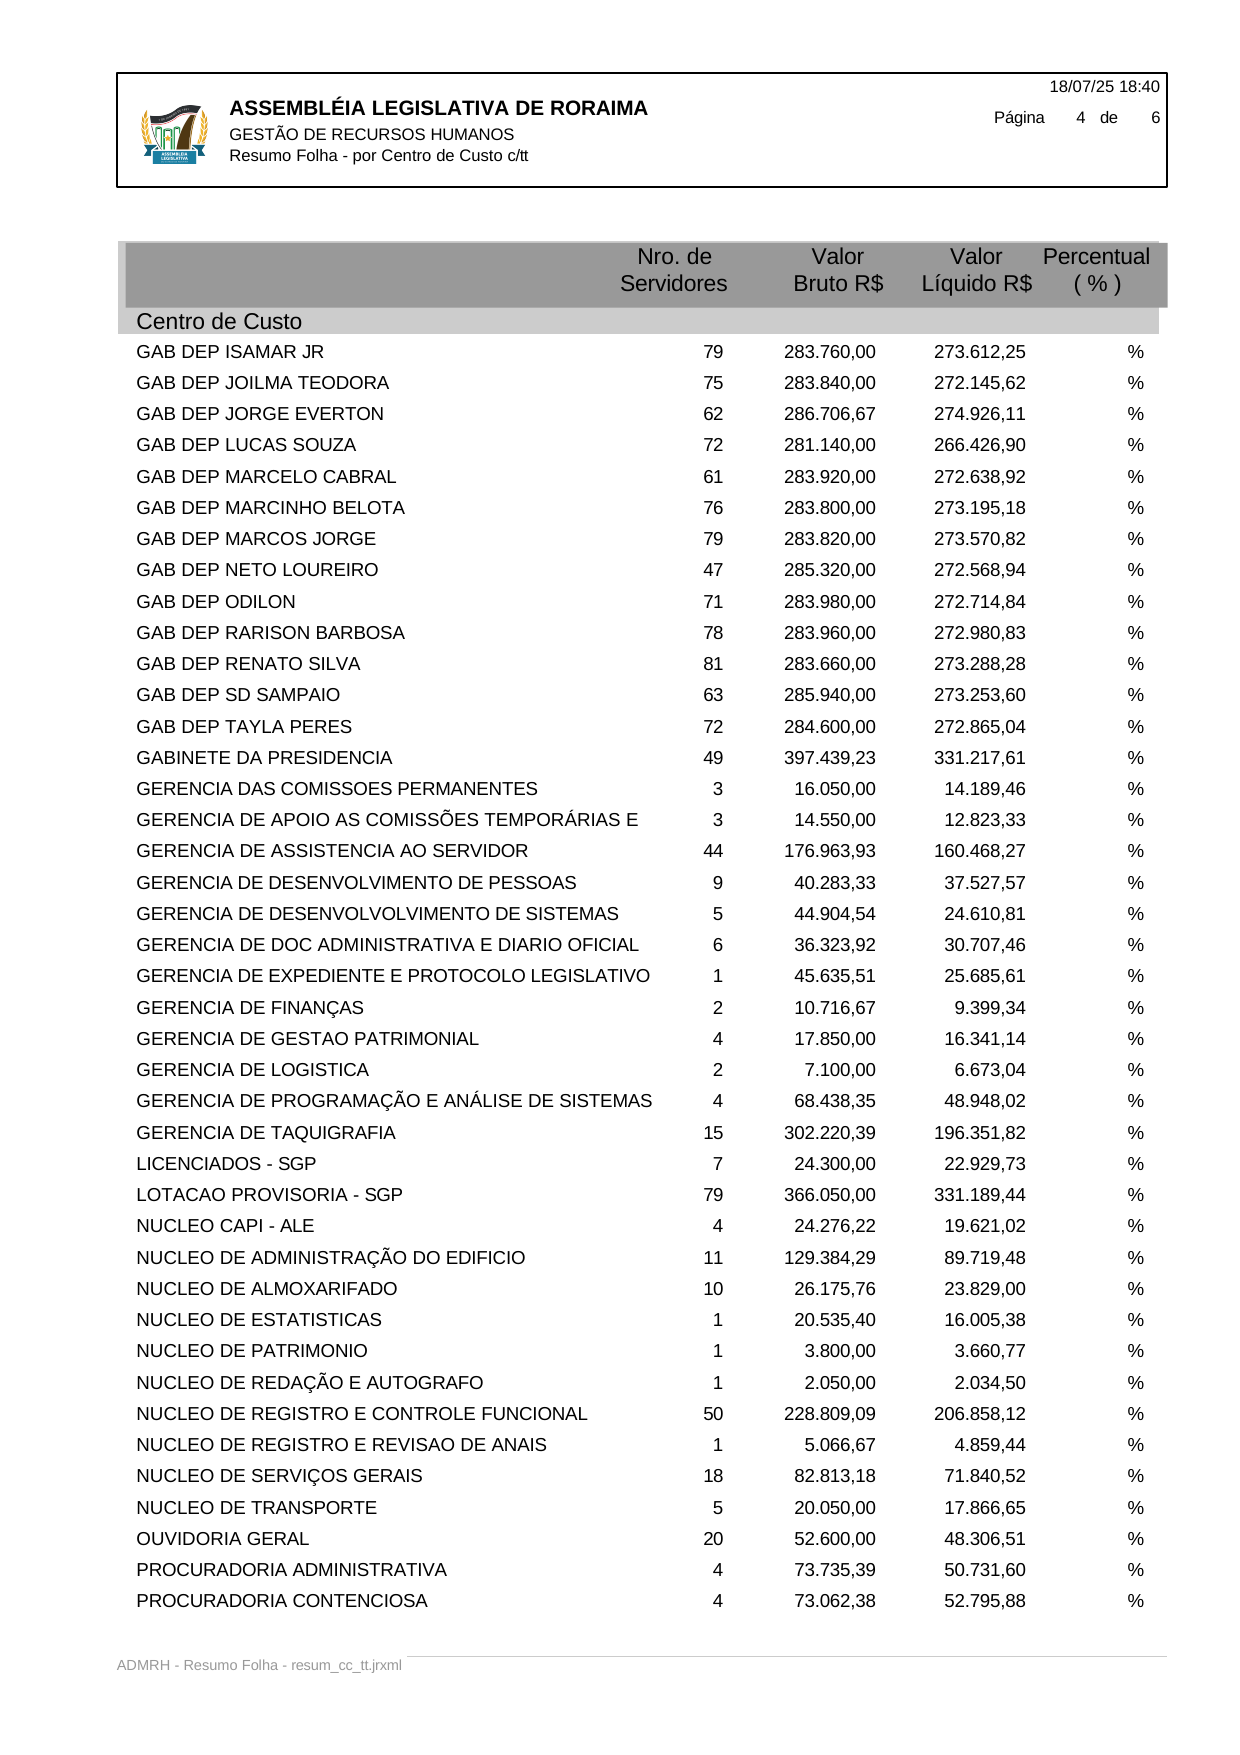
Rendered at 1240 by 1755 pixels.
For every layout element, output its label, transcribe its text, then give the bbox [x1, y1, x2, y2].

table_cell 78 [681, 617, 756, 648]
table_cell 3 [681, 805, 756, 836]
table_cell 15 [681, 1117, 756, 1148]
table_cell % [1038, 773, 1159, 804]
table_cell 6.673,04 [903, 1055, 1038, 1086]
table_cell 16.341,14 [903, 1023, 1038, 1054]
table_cell 4 [681, 1211, 756, 1242]
table_cell 2.050,00 [756, 1367, 903, 1398]
table_cell 73.062,38 [756, 1586, 903, 1617]
table_cell 1 [681, 1305, 756, 1336]
table_cell 49 [681, 742, 756, 773]
table_cell 1 [681, 1367, 756, 1398]
table_cell % [1038, 805, 1159, 836]
table_cell 72 [681, 711, 756, 742]
table_cell OUVIDORIA GERAL [118, 1523, 681, 1554]
table_cell 63 [681, 680, 756, 711]
table_cell 11 [681, 1242, 756, 1273]
table_cell 62 [681, 399, 756, 430]
table_cell 9 [681, 867, 756, 898]
table_cell GERENCIA DE LOGISTICA [118, 1055, 681, 1086]
table_cell GERENCIA DE EXPEDIENTE E PROTOCOLO LEGISLATIVO [118, 961, 681, 992]
table_cell % [1038, 1242, 1159, 1273]
table_cell 4 [681, 1555, 756, 1586]
table_cell GABINETE DA PRESIDENCIA [118, 742, 681, 773]
table_cell 2 [681, 1055, 756, 1086]
table_cell GAB DEP ISAMAR JR [118, 334, 681, 367]
table_cell % [1038, 1117, 1159, 1148]
table_cell GAB DEP MARCINHO BELOTA [118, 492, 681, 523]
table_cell 283.660,00 [756, 649, 903, 680]
table_header Valor Líquido R$ [903, 308, 1038, 334]
table_cell % [1038, 461, 1159, 492]
table_cell 36.323,92 [756, 930, 903, 961]
table_cell LICENCIADOS - SGP [118, 1148, 681, 1179]
table_cell 14.550,00 [756, 805, 903, 836]
table_cell % [1038, 1492, 1159, 1523]
table_cell 10.716,67 [756, 992, 903, 1023]
table_cell 50 [681, 1398, 756, 1429]
table_cell 26.175,76 [756, 1273, 903, 1304]
table_cell NUCLEO DE SERVIÇOS GERAIS [118, 1461, 681, 1492]
table_cell GAB DEP MARCOS JORGE [118, 524, 681, 555]
table_cell GAB DEP NETO LOUREIRO [118, 555, 681, 586]
table_cell 272.865,04 [903, 711, 1038, 742]
table_cell % [1038, 555, 1159, 586]
table_cell GERENCIA DE FINANÇAS [118, 992, 681, 1023]
table_cell 12.823,33 [903, 805, 1038, 836]
table_cell 17.850,00 [756, 1023, 903, 1054]
table_cell 71 [681, 586, 756, 617]
table_cell % [1038, 399, 1159, 430]
table_cell 82.813,18 [756, 1461, 903, 1492]
table_cell % [1038, 1305, 1159, 1336]
table_cell 71.840,52 [903, 1461, 1038, 1492]
table_cell 3 [681, 773, 756, 804]
table_cell NUCLEO DE ALMOXARIFADO [118, 1273, 681, 1304]
table_cell GAB DEP LUCAS SOUZA [118, 430, 681, 461]
table_cell 18 [681, 1461, 756, 1492]
table_cell % [1038, 1023, 1159, 1054]
table_cell % [1038, 1148, 1159, 1179]
table_cell 22.929,73 [903, 1148, 1038, 1179]
table_cell 283.960,00 [756, 617, 903, 648]
table_header Nro. de Servidores [461, 308, 756, 334]
table_cell 10 [681, 1273, 756, 1304]
table_cell 30.707,46 [903, 930, 1038, 961]
table_cell 2 [681, 992, 756, 1023]
table_cell 286.706,67 [756, 399, 903, 430]
table_cell GAB DEP MARCELO CABRAL [118, 461, 681, 492]
table_cell 40.283,33 [756, 867, 903, 898]
table_cell 52.795,88 [903, 1586, 1038, 1617]
table_cell 61 [681, 461, 756, 492]
table_cell GAB DEP JORGE EVERTON [118, 399, 681, 430]
table_cell NUCLEO DE ADMINISTRAÇÃO DO EDIFICIO [118, 1242, 681, 1273]
table_cell LOTACAO PROVISORIA - SGP [118, 1180, 681, 1211]
table_cell % [1038, 680, 1159, 711]
table_cell 37.527,57 [903, 867, 1038, 898]
table_cell % [1038, 1180, 1159, 1211]
table_cell % [1038, 1430, 1159, 1461]
table_cell 68.438,35 [756, 1086, 903, 1117]
table_cell 273.288,28 [903, 649, 1038, 680]
table_cell 45.635,51 [756, 961, 903, 992]
table_cell % [1038, 930, 1159, 961]
table_header Centro de Custo [118, 241, 461, 334]
table_cell % [1038, 586, 1159, 617]
table_cell 283.920,00 [756, 461, 903, 492]
table_cell 7 [681, 1148, 756, 1179]
table_cell % [1038, 961, 1159, 992]
table_cell 196.351,82 [903, 1117, 1038, 1148]
table_cell % [1038, 1586, 1159, 1617]
table_cell 76 [681, 492, 756, 523]
table_cell 366.050,00 [756, 1180, 903, 1211]
table_cell 281.140,00 [756, 430, 903, 461]
table_cell 272.714,84 [903, 586, 1038, 617]
table_cell 24.610,81 [903, 898, 1038, 929]
table_cell 6 [681, 930, 756, 961]
table_cell % [1038, 1367, 1159, 1398]
table_cell 4 [681, 1586, 756, 1617]
table_cell 176.963,93 [756, 836, 903, 867]
table_cell % [1038, 867, 1159, 898]
table_cell 44.904,54 [756, 898, 903, 929]
table_cell % [1038, 1336, 1159, 1367]
table_cell GERENCIA DE DESENVOLVIMENTO DE PESSOAS [118, 867, 681, 898]
table_cell 89.719,48 [903, 1242, 1038, 1273]
table_cell 273.253,60 [903, 680, 1038, 711]
table_cell GERENCIA DE DOC ADMINISTRATIVA E DIARIO OFICIAL [118, 930, 681, 961]
table_cell 48.948,02 [903, 1086, 1038, 1117]
table_cell PROCURADORIA CONTENCIOSA [118, 1586, 681, 1617]
table_cell 331.189,44 [903, 1180, 1038, 1211]
table_cell % [1038, 492, 1159, 523]
table_cell 206.858,12 [903, 1398, 1038, 1429]
table_cell % [1038, 898, 1159, 929]
table_cell % [1038, 524, 1159, 555]
table_cell 273.570,82 [903, 524, 1038, 555]
table_cell 285.940,00 [756, 680, 903, 711]
table_cell 73.735,39 [756, 1555, 903, 1586]
table_cell 273.195,18 [903, 492, 1038, 523]
table_cell 266.426,90 [903, 430, 1038, 461]
table_header Percentual ( % ) [1038, 308, 1159, 334]
table_cell 1 [681, 1430, 756, 1461]
table_cell NUCLEO DE PATRIMONIO [118, 1336, 681, 1367]
table_cell 272.145,62 [903, 367, 1038, 398]
table_cell 24.300,00 [756, 1148, 903, 1179]
table_cell 81 [681, 649, 756, 680]
table_cell 14.189,46 [903, 773, 1038, 804]
table_cell 397.439,23 [756, 742, 903, 773]
table_cell GAB DEP SD SAMPAIO [118, 680, 681, 711]
table_cell 273.612,25 [903, 334, 1038, 367]
table_cell GAB DEP RENATO SILVA [118, 649, 681, 680]
table_cell 75 [681, 367, 756, 398]
table_cell GERENCIA DE PROGRAMAÇÃO E ANÁLISE DE SISTEMAS [118, 1086, 681, 1117]
table_cell % [1038, 334, 1159, 367]
table_cell % [1038, 1211, 1159, 1242]
table_cell 272.638,92 [903, 461, 1038, 492]
table_cell GERENCIA DE TAQUIGRAFIA [118, 1117, 681, 1148]
table_cell % [1038, 1273, 1159, 1304]
table_cell 4.859,44 [903, 1430, 1038, 1461]
table_cell 302.220,39 [756, 1117, 903, 1148]
table_cell 4 [681, 1086, 756, 1117]
table_cell 3.800,00 [756, 1336, 903, 1367]
table_cell GAB DEP TAYLA PERES [118, 711, 681, 742]
table_cell % [1038, 617, 1159, 648]
table_cell 23.829,00 [903, 1273, 1038, 1304]
table_cell GERENCIA DE APOIO AS COMISSÕES TEMPORÁRIAS E [118, 805, 681, 836]
table_cell % [1038, 836, 1159, 867]
table_cell % [1038, 992, 1159, 1023]
table_cell 47 [681, 555, 756, 586]
table_cell 24.276,22 [756, 1211, 903, 1242]
table_cell % [1038, 1086, 1159, 1117]
table_cell GERENCIA DE DESENVOLVOLVIMENTO DE SISTEMAS [118, 898, 681, 929]
table_cell 5 [681, 898, 756, 929]
table_cell 285.320,00 [756, 555, 903, 586]
table_cell % [1038, 1461, 1159, 1492]
table_cell NUCLEO DE TRANSPORTE [118, 1492, 681, 1523]
table_cell % [1038, 1398, 1159, 1429]
table_cell 283.820,00 [756, 524, 903, 555]
table_cell 50.731,60 [903, 1555, 1038, 1586]
table_cell 2.034,50 [903, 1367, 1038, 1398]
table_cell NUCLEO DE REGISTRO E REVISAO DE ANAIS [118, 1430, 681, 1461]
table_cell NUCLEO DE REGISTRO E CONTROLE FUNCIONAL [118, 1398, 681, 1429]
table_cell GERENCIA DAS COMISSOES PERMANENTES [118, 773, 681, 804]
table_cell 44 [681, 836, 756, 867]
table_cell GERENCIA DE GESTAO PATRIMONIAL [118, 1023, 681, 1054]
table_cell GAB DEP RARISON BARBOSA [118, 617, 681, 648]
table_cell 283.760,00 [756, 334, 903, 367]
table_cell 1 [681, 1336, 756, 1367]
table_cell GAB DEP JOILMA TEODORA [118, 367, 681, 398]
table_cell 272.980,83 [903, 617, 1038, 648]
table_cell 79 [681, 334, 756, 367]
table_cell 72 [681, 430, 756, 461]
table_cell 272.568,94 [903, 555, 1038, 586]
table_cell NUCLEO DE REDAÇÃO E AUTOGRAFO [118, 1367, 681, 1398]
table_cell 1 [681, 961, 756, 992]
table_cell 79 [681, 524, 756, 555]
table_cell 3.660,77 [903, 1336, 1038, 1367]
table_cell GERENCIA DE ASSISTENCIA AO SERVIDOR [118, 836, 681, 867]
table_cell 283.980,00 [756, 586, 903, 617]
table_cell 7.100,00 [756, 1055, 903, 1086]
table_cell 16.005,38 [903, 1305, 1038, 1336]
table_cell % [1038, 1523, 1159, 1554]
table_cell 5.066,67 [756, 1430, 903, 1461]
table_cell 20.050,00 [756, 1492, 903, 1523]
table_cell % [1038, 1555, 1159, 1586]
table_cell 48.306,51 [903, 1523, 1038, 1554]
table_cell 19.621,02 [903, 1211, 1038, 1242]
table_cell 228.809,09 [756, 1398, 903, 1429]
table_cell 4 [681, 1023, 756, 1054]
table_cell 5 [681, 1492, 756, 1523]
table_cell 16.050,00 [756, 773, 903, 804]
table_cell % [1038, 1055, 1159, 1086]
table_cell % [1038, 711, 1159, 742]
table_cell 129.384,29 [756, 1242, 903, 1273]
table_cell 17.866,65 [903, 1492, 1038, 1523]
table_cell 25.685,61 [903, 961, 1038, 992]
table_cell 331.217,61 [903, 742, 1038, 773]
table_cell % [1038, 430, 1159, 461]
table_cell 284.600,00 [756, 711, 903, 742]
table_cell 20 [681, 1523, 756, 1554]
table_cell GAB DEP ODILON [118, 586, 681, 617]
table_cell NUCLEO DE ESTATISTICAS [118, 1305, 681, 1336]
table_cell 283.800,00 [756, 492, 903, 523]
table_cell 9.399,34 [903, 992, 1038, 1023]
table_cell 274.926,11 [903, 399, 1038, 430]
table_cell 160.468,27 [903, 836, 1038, 867]
table_header Valor Bruto R$ [756, 308, 903, 334]
table_cell % [1038, 649, 1159, 680]
table_cell 52.600,00 [756, 1523, 903, 1554]
table_cell 79 [681, 1180, 756, 1211]
table_cell 20.535,40 [756, 1305, 903, 1336]
table_cell 283.840,00 [756, 367, 903, 398]
table_cell NUCLEO CAPI - ALE [118, 1211, 681, 1242]
table_cell % [1038, 367, 1159, 398]
table_cell PROCURADORIA ADMINISTRATIVA [118, 1555, 681, 1586]
table_cell % [1038, 742, 1159, 773]
